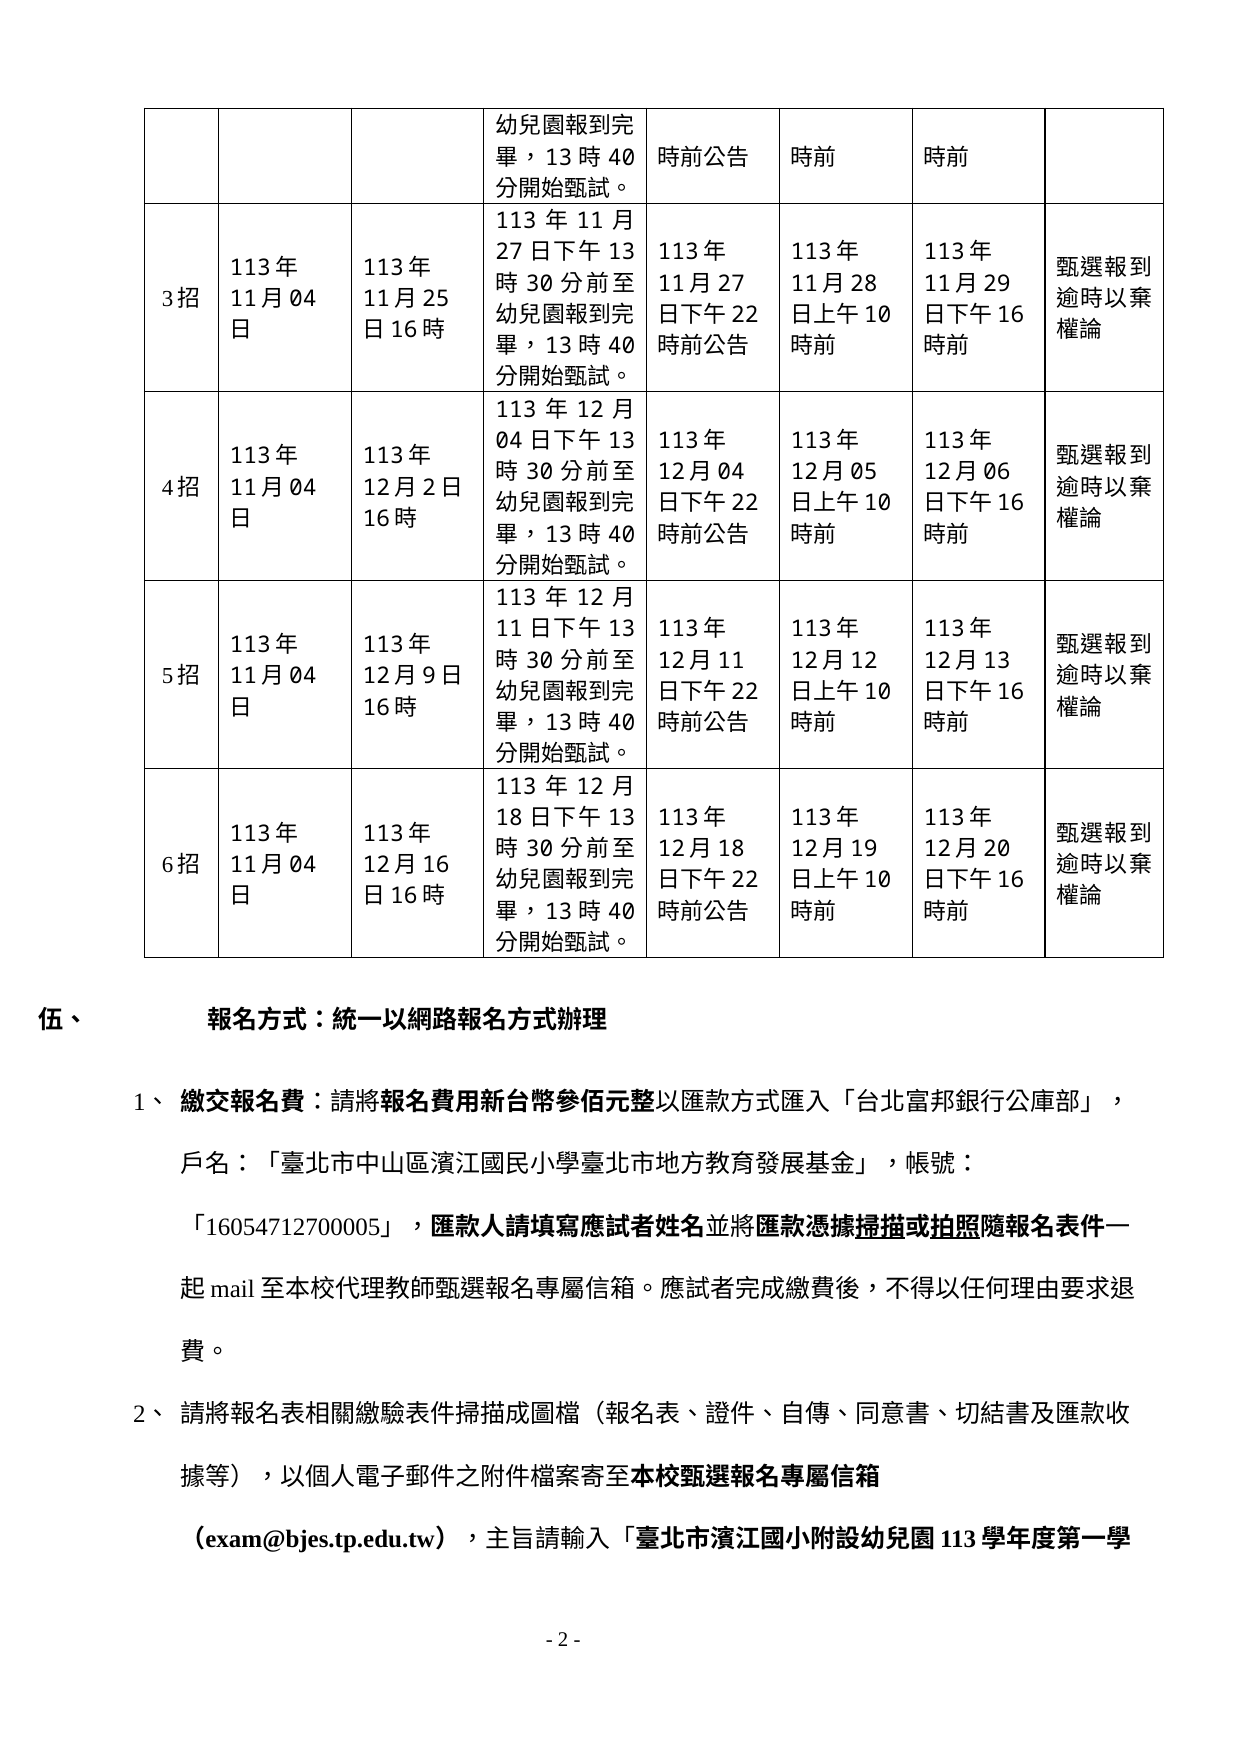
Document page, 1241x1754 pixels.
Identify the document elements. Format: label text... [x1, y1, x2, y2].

table_cell 113年12月18日下午13時30分前至幼兒園報到完畢，13時40分開始甄試。 [484, 769, 646, 957]
table_cell 甄選報到逾時以棄權論 [1046, 581, 1163, 768]
table_cell 6招 [145, 769, 218, 957]
table_cell 甄選報到逾時以棄權論 [1046, 392, 1163, 579]
table_cell 113年 12月12日上午10時前 [780, 581, 912, 768]
table_cell 113年 12月9日16時 [352, 581, 483, 768]
table_cell 113年 12月18日下午22時前公告 [647, 769, 779, 957]
table_cell [1046, 109, 1163, 202]
table_cell 113年 12月19日上午10時前 [780, 769, 912, 957]
table_cell 113年11月27日下午13時30分前至幼兒園報到完畢，13時40分開始甄試。 [484, 204, 646, 391]
table_cell 時前 [780, 109, 912, 202]
table_cell [145, 109, 218, 202]
table_cell 113年 11月29日下午16時前 [913, 204, 1044, 391]
table_cell 甄選報到逾時以棄權論 [1046, 204, 1163, 391]
table_cell 3招 [145, 204, 218, 391]
table_cell 113年 11月04日 [219, 392, 351, 579]
table_cell 113年 11月04日 [219, 581, 351, 768]
table_cell 4招 [145, 392, 218, 579]
table_cell 113年 11月27日下午22時前公告 [647, 204, 779, 391]
table_cell 113年 11月04日 [219, 204, 351, 391]
table_cell 113年 11月28日上午10時前 [780, 204, 912, 391]
table_cell 時前 [913, 109, 1044, 202]
table_cell [219, 109, 351, 202]
table_cell 113年 12月16日16時 [352, 769, 483, 957]
list 報名方式：統一以網路報名方式辦理 [39, 976, 1152, 1039]
table_cell 幼兒園報到完畢，13時40分開始甄試。 [484, 109, 646, 202]
table_cell 甄選報到逾時以棄權論 [1046, 769, 1163, 957]
table_cell 113年12月11日下午13時30分前至幼兒園報到完畢，13時40分開始甄試。 [484, 581, 646, 768]
list 繳交報名費：請將報名費用新台幣參佰元整以匯款方式匯入「台北富邦銀行公庫部」，戶名：「臺北市中山區濱江國民小學臺北市地方教育發展基金」，帳號：「16054712700005」，匯款人請填寫應試者姓名並將匯款憑據掃描或拍照隨報名表件一起mail至本校代理教師甄選報名專屬信箱。應試者完成繳費後，不得以任何理由要求退費。 [133, 1058, 1152, 1370]
table_cell 113年 12月04日下午22時前公告 [647, 392, 779, 579]
table_cell [352, 109, 483, 202]
table_cell 113年 12月06日下午16時前 [913, 392, 1044, 579]
table_cell 113年 12月20日下午16時前 [913, 769, 1044, 957]
table_cell 113年12月04日下午13時30分前至幼兒園報到完畢，13時40分開始甄試。 [484, 392, 646, 579]
list 請將報名表相關繳驗表件掃描成圖檔（報名表、證件、自傳、同意書、切結書及匯款收據等），以個人電子郵件之附件檔案寄至本校甄選報名專屬信箱（exam@bjes.tp.edu.tw），主旨請輸入「臺北市濱江國小附設幼兒園113學年度第一學 [133, 1370, 1152, 1558]
table_cell 5招 [145, 581, 218, 768]
table_cell 113年 12月05日上午10時前 [780, 392, 912, 579]
table_cell 時前公告 [647, 109, 779, 202]
table_cell 113年 12月2日16時 [352, 392, 483, 579]
table_cell 113年 11月25日16時 [352, 204, 483, 391]
table_cell 113年 12月11日下午22時前公告 [647, 581, 779, 768]
table_cell 113年 12月13日下午16時前 [913, 581, 1044, 768]
table_cell 113年 11月04日 [219, 769, 351, 957]
